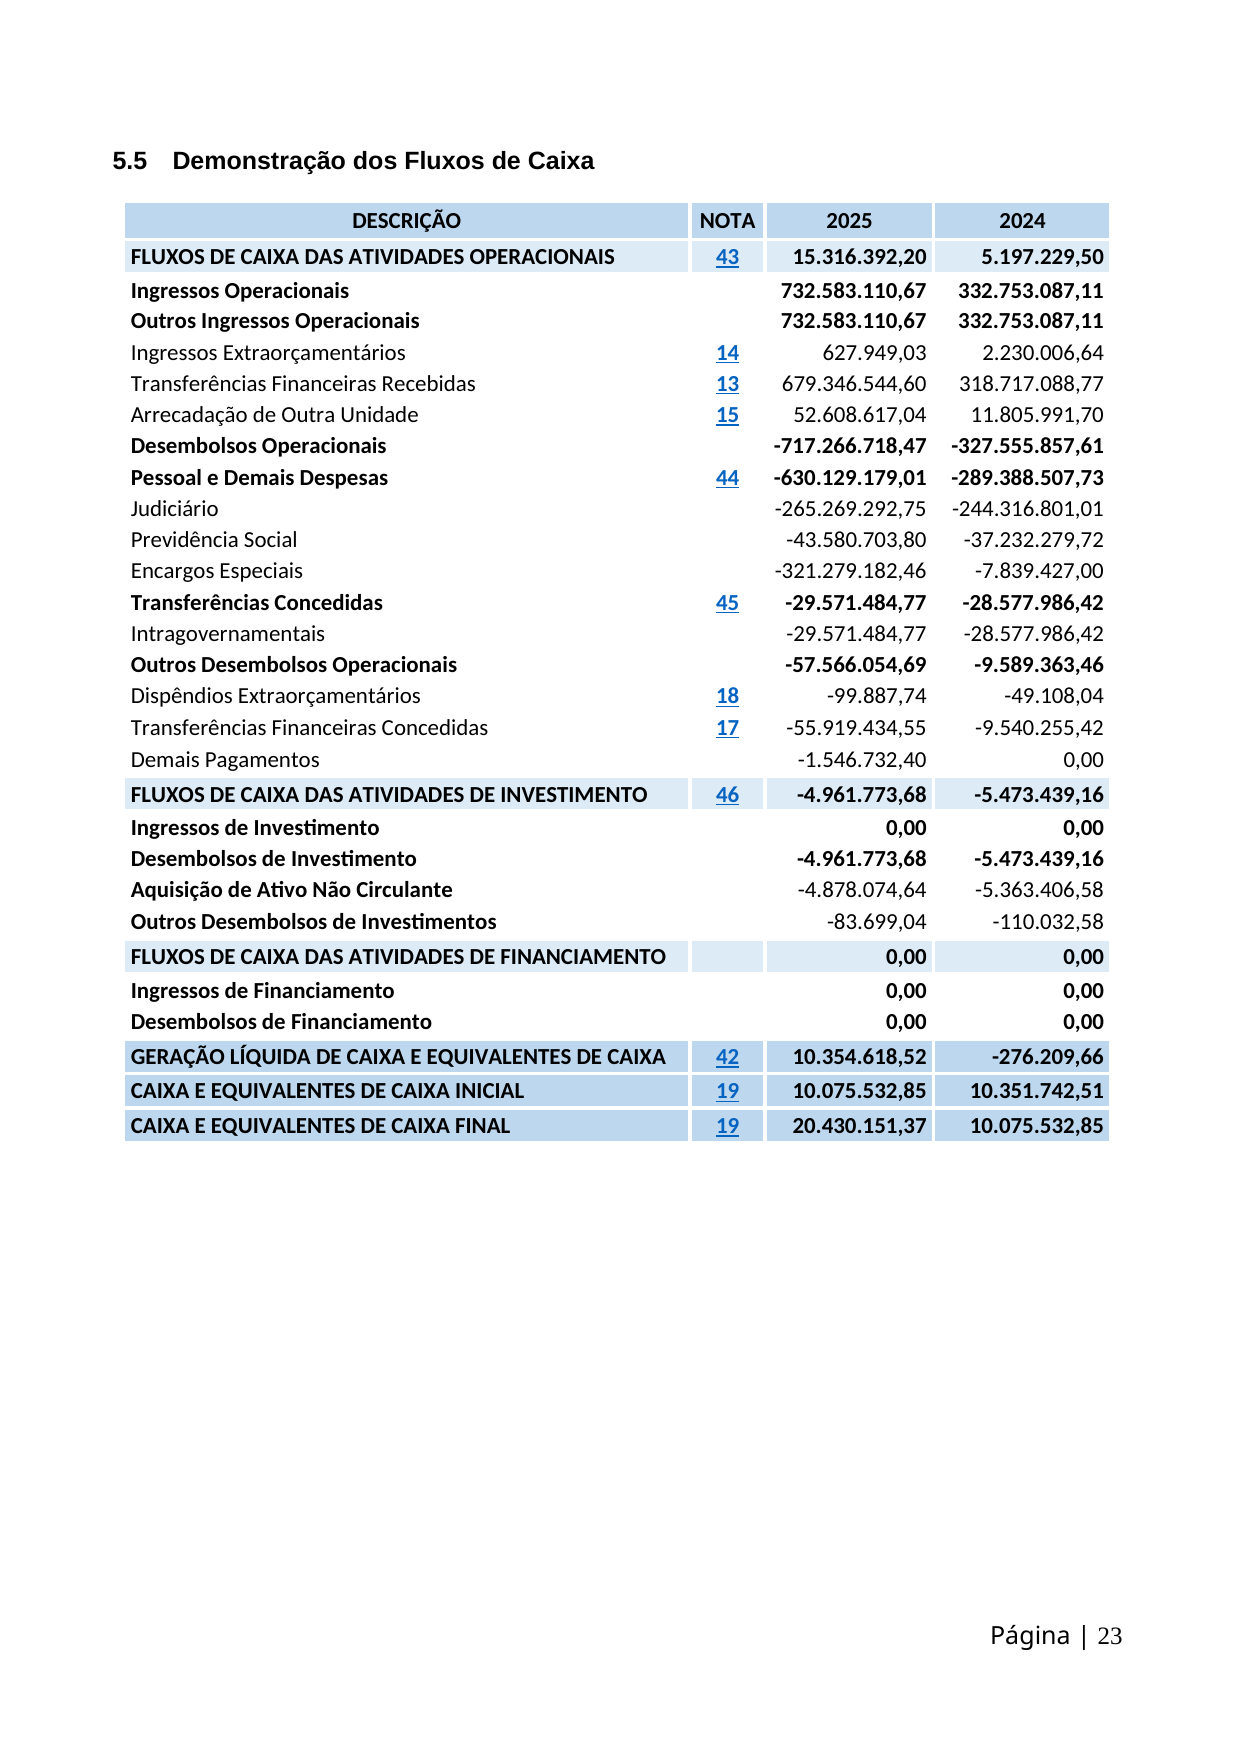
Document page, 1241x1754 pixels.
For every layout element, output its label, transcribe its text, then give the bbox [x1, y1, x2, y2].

table_cell -265.269.292,75 [767, 492, 932, 523]
table_cell 10.351.742,51 [935, 1075, 1109, 1106]
table_cell Aquisição de Ativo Não Circulante [125, 874, 688, 905]
table_cell -83.699,04 [767, 905, 932, 938]
table_cell 15.316.392,20 [767, 241, 932, 272]
table_cell -5.473.439,16 [935, 842, 1109, 873]
table_cell [692, 305, 763, 336]
table_cell FLUXOS DE CAIXA DAS ATIVIDADES OPERACIONAIS [125, 241, 688, 272]
table_cell 18 [692, 680, 763, 711]
table_cell [692, 275, 763, 305]
table_cell -7.839.427,00 [935, 555, 1109, 586]
table_cell -110.032,58 [935, 905, 1109, 938]
table_cell FLUXOS DE CAIXA DAS ATIVIDADES DE FINANCIAMENTO [125, 941, 688, 972]
table_cell Outros Desembolsos de Investimentos [125, 905, 688, 938]
table_cell -276.209,66 [935, 1041, 1109, 1072]
table_header 2025 [767, 203, 932, 238]
table_cell -29.571.484,77 [767, 617, 932, 648]
table_cell -55.919.434,55 [767, 711, 932, 742]
table_cell 732.583.110,67 [767, 275, 932, 305]
table_cell -57.566.054,69 [767, 649, 932, 680]
table_cell 45 [692, 586, 763, 617]
table_cell Demais Pagamentos [125, 742, 688, 775]
table_cell Ingressos de Financiamento [125, 975, 688, 1005]
table_cell [692, 1005, 763, 1038]
table_cell -37.232.279,72 [935, 524, 1109, 555]
table_cell 0,00 [767, 975, 932, 1005]
table_cell -28.577.986,42 [935, 586, 1109, 617]
table_cell [692, 941, 763, 972]
table_cell 10.354.618,52 [767, 1041, 932, 1072]
table_cell -4.961.773,68 [767, 842, 932, 873]
table_header DESCRIÇÃO [125, 203, 688, 238]
table_cell Desembolsos de Investimento [125, 842, 688, 873]
table_cell 0,00 [935, 975, 1109, 1005]
table_cell 0,00 [934, 742, 1111, 775]
table_cell 13 [692, 367, 763, 398]
table_cell GERAÇÃO LÍQUIDA DE CAIXA E EQUIVALENTES DE CAIXA [125, 1041, 688, 1072]
table_cell [692, 492, 763, 523]
table_cell -29.571.484,77 [767, 586, 932, 617]
table_cell Pessoal e Demais Despesas [125, 461, 688, 492]
table_cell -9.540.255,42 [935, 711, 1109, 742]
table_cell 318.717.088,77 [935, 367, 1109, 398]
table_cell [692, 975, 763, 1005]
table_cell 0,00 [935, 813, 1109, 842]
table_cell 679.346.544,60 [767, 367, 932, 398]
table_cell 43 [692, 241, 763, 272]
table_cell -327.555.857,61 [935, 430, 1109, 461]
table_cell 14 [692, 336, 763, 367]
table_cell Outros Ingressos Operacionais [125, 305, 688, 336]
table_cell -244.316.801,01 [935, 492, 1109, 523]
table_cell [692, 555, 763, 586]
table_cell [692, 874, 763, 905]
table_cell Arrecadação de Outra Unidade [125, 399, 688, 430]
table_cell [692, 617, 763, 648]
table_cell 10.075.532,85 [935, 1110, 1109, 1141]
table_cell Ingressos de Investimento [125, 813, 688, 842]
table_cell [692, 813, 763, 842]
table_cell Desembolsos Operacionais [125, 430, 688, 461]
table_cell FLUXOS DE CAIXA DAS ATIVIDADES DE INVESTIMENTO [125, 778, 688, 809]
table_cell -5.473.439,16 [935, 778, 1109, 809]
table_cell 44 [692, 461, 763, 492]
table_cell Transferências Concedidas [125, 586, 688, 617]
table_cell -28.577.986,42 [935, 617, 1109, 648]
table_cell Encargos Especiais [125, 555, 688, 586]
table_cell 732.583.110,67 [767, 305, 932, 336]
table_cell -1.546.732,40 [765, 742, 934, 775]
subtitle Demonstração dos Fluxos de Caixa [112, 146, 1122, 174]
table_cell -630.129.179,01 [767, 461, 932, 492]
table_cell 15 [692, 399, 763, 430]
table_cell 2.230.006,64 [935, 336, 1109, 367]
table_cell Desembolsos de Financiamento [125, 1005, 688, 1038]
table_cell 17 [692, 711, 763, 742]
table_cell Judiciário [125, 492, 688, 523]
table_cell Ingressos Extraorçamentários [125, 336, 688, 367]
table_cell -717.266.718,47 [767, 430, 932, 461]
table_cell [692, 905, 763, 938]
table_cell 19 [692, 1075, 763, 1106]
table_cell -4.878.074,64 [767, 874, 932, 905]
table_cell Ingressos Operacionais [125, 275, 688, 305]
table_cell 0,00 [767, 1005, 932, 1038]
table_cell 19 [692, 1110, 763, 1141]
table_cell -321.279.182,46 [767, 555, 932, 586]
table_cell 52.608.617,04 [767, 399, 932, 430]
table_cell CAIXA E EQUIVALENTES DE CAIXA INICIAL [125, 1075, 688, 1106]
table_header NOTA [692, 203, 763, 238]
table_cell -9.589.363,46 [935, 649, 1109, 680]
table_cell -43.580.703,80 [767, 524, 932, 555]
table_cell 332.753.087,11 [935, 305, 1109, 336]
table_cell [692, 524, 763, 555]
table_cell [692, 742, 765, 775]
table_cell -5.363.406,58 [935, 874, 1109, 905]
table_cell -49.108,04 [935, 680, 1109, 711]
table_header 2024 [935, 203, 1109, 238]
table_cell CAIXA E EQUIVALENTES DE CAIXA FINAL [125, 1110, 688, 1141]
table_cell 0,00 [935, 941, 1109, 972]
table_cell 11.805.991,70 [935, 399, 1109, 430]
table_cell 42 [692, 1041, 763, 1072]
table_cell [692, 430, 763, 461]
table_cell -289.388.507,73 [935, 461, 1109, 492]
table_cell [692, 649, 763, 680]
table_cell Dispêndios Extraorçamentários [125, 680, 688, 711]
table_cell 10.075.532,85 [767, 1075, 932, 1106]
table_cell -4.961.773,68 [767, 778, 932, 809]
table_cell Transferências Financeiras Recebidas [125, 367, 688, 398]
table_cell -99.887,74 [767, 680, 932, 711]
table_cell 5.197.229,50 [935, 241, 1109, 272]
table_cell 20.430.151,37 [767, 1110, 932, 1141]
table_cell 0,00 [767, 941, 932, 972]
table_cell Previdência Social [125, 524, 688, 555]
table_cell Outros Desembolsos Operacionais [125, 649, 688, 680]
table_cell Intragovernamentais [125, 617, 688, 648]
table_cell 46 [692, 778, 763, 809]
table_cell [692, 842, 763, 873]
table_cell 627.949,03 [767, 336, 932, 367]
table_cell 0,00 [935, 1005, 1109, 1038]
table_cell Transferências Financeiras Concedidas [125, 711, 688, 742]
table_cell 0,00 [767, 813, 932, 842]
table_cell 332.753.087,11 [935, 275, 1109, 305]
